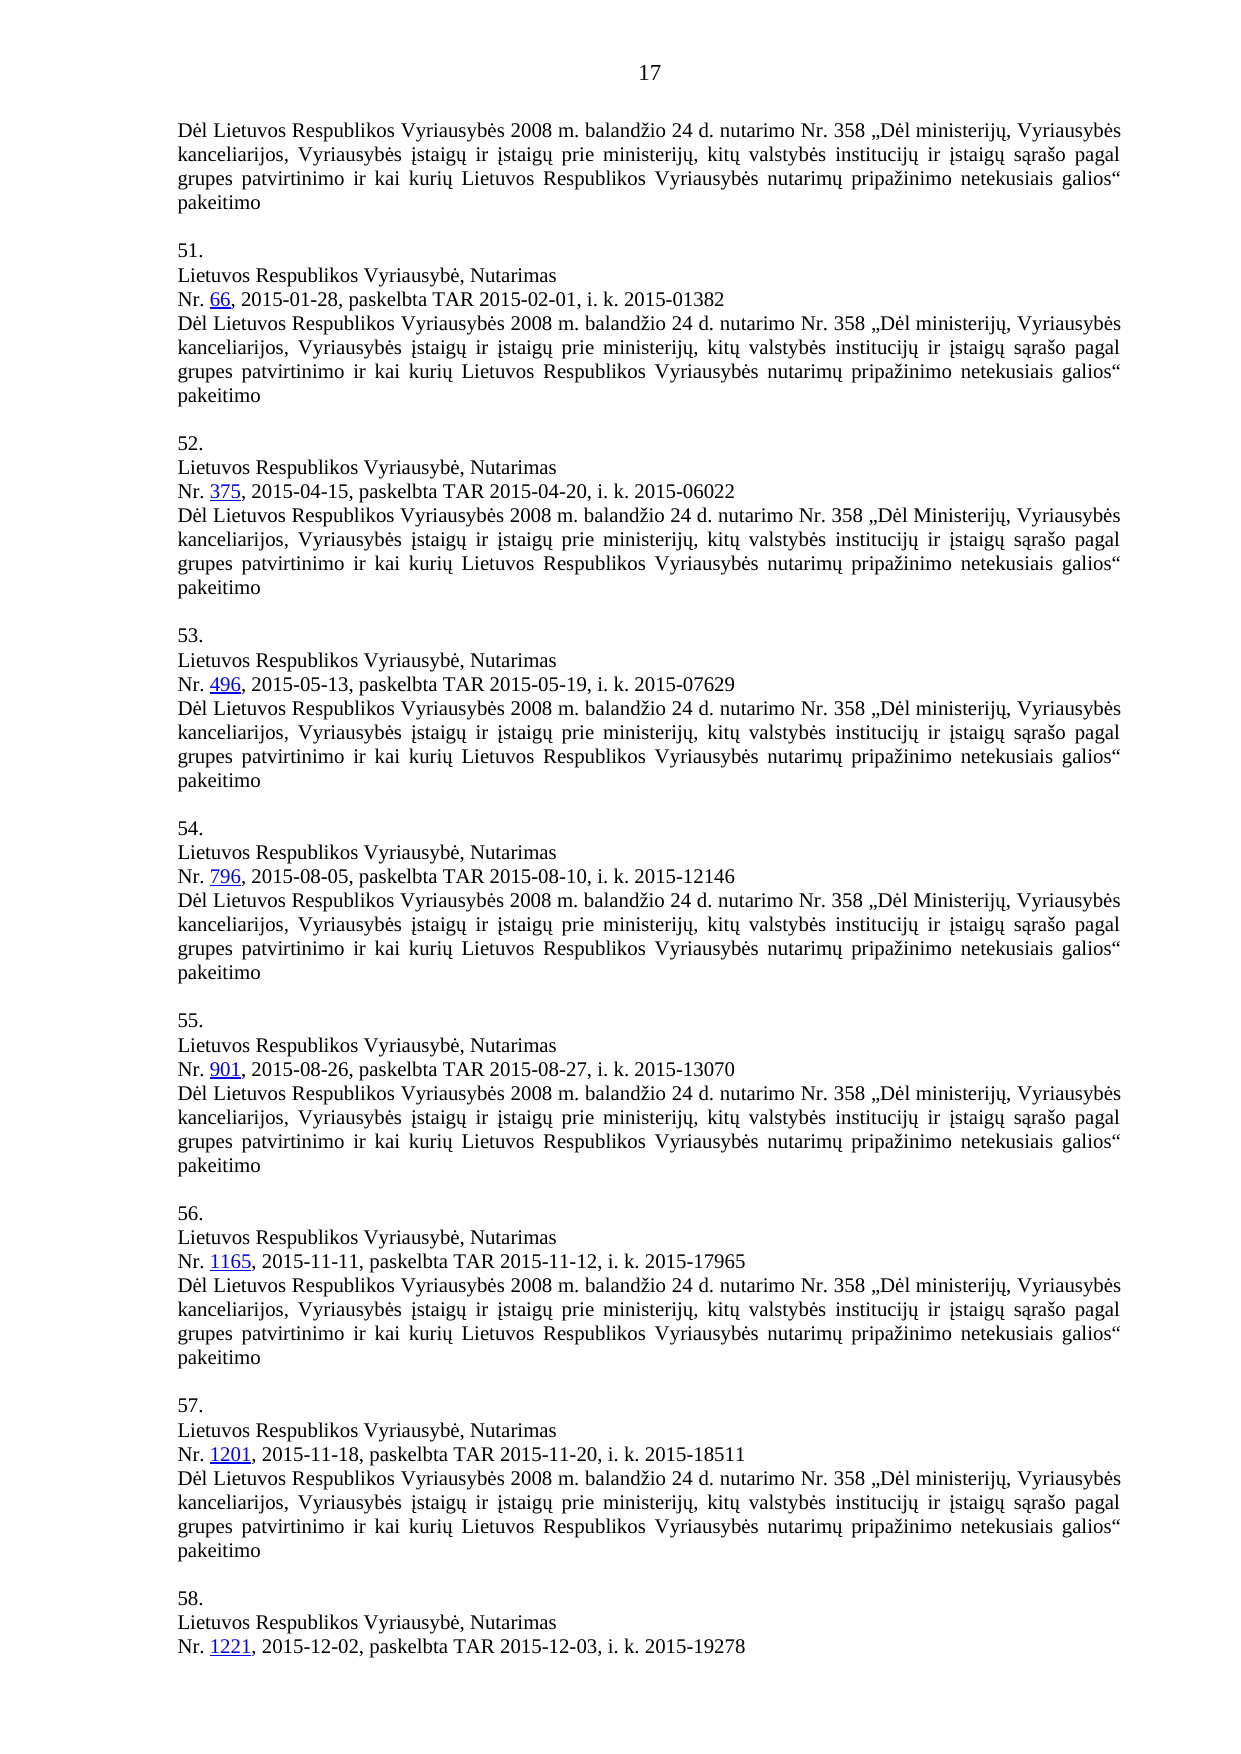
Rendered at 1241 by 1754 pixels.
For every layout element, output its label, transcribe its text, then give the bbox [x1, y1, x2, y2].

text 53. [177, 623, 1122, 647]
text Dėl Lietuvos Respublikos Vyriausybės 2008 m. balandžio 24 d. nutarimo Nr. 358 „Dėl Ministerijų, Vyriausybės kanceliarijos, Vyriausybės įstaigų ir įstaigų prie ministerijų, kitų valstybės institucijų ir įstaigų sąrašo pagal grupes patvirtinimo ir kai kurių Lietuvos Respublikos Vyriausybės nutarimų pripažinimo netekusiais galios“ pakeitimo [177, 503, 1122, 599]
text Nr. 496, 2015-05-13, paskelbta TAR 2015-05-19, i. k. 2015-07629 [177, 672, 1122, 696]
text Nr. 901, 2015-08-26, paskelbta TAR 2015-08-27, i. k. 2015-13070 [177, 1057, 1122, 1081]
text Dėl Lietuvos Respublikos Vyriausybės 2008 m. balandžio 24 d. nutarimo Nr. 358 „Dėl ministerijų, Vyriausybės kanceliarijos, Vyriausybės įstaigų ir įstaigų prie ministerijų, kitų valstybės institucijų ir įstaigų sąrašo pagal grupes patvirtinimo ir kai kurių Lietuvos Respublikos Vyriausybės nutarimų pripažinimo netekusiais galios“ pakeitimo [177, 1273, 1122, 1369]
text 57. [177, 1393, 1122, 1417]
text 52. [177, 431, 1122, 455]
text Dėl Lietuvos Respublikos Vyriausybės 2008 m. balandžio 24 d. nutarimo Nr. 358 „Dėl ministerijų, Vyriausybės kanceliarijos, Vyriausybės įstaigų ir įstaigų prie ministerijų, kitų valstybės institucijų ir įstaigų sąrašo pagal grupes patvirtinimo ir kai kurių Lietuvos Respublikos Vyriausybės nutarimų pripažinimo netekusiais galios“ pakeitimo [177, 118, 1122, 214]
text Nr. 796, 2015-08-05, paskelbta TAR 2015-08-10, i. k. 2015-12146 [177, 864, 1122, 888]
text Nr. 375, 2015-04-15, paskelbta TAR 2015-04-20, i. k. 2015-06022 [177, 479, 1122, 503]
text Dėl Lietuvos Respublikos Vyriausybės 2008 m. balandžio 24 d. nutarimo Nr. 358 „Dėl ministerijų, Vyriausybės kanceliarijos, Vyriausybės įstaigų ir įstaigų prie ministerijų, kitų valstybės institucijų ir įstaigų sąrašo pagal grupes patvirtinimo ir kai kurių Lietuvos Respublikos Vyriausybės nutarimų pripažinimo netekusiais galios“ pakeitimo [177, 1466, 1122, 1562]
text Nr. 66, 2015-01-28, paskelbta TAR 2015-02-01, i. k. 2015-01382 [177, 287, 1122, 311]
text Lietuvos Respublikos Vyriausybė, Nutarimas [177, 262, 1122, 287]
text 58. [177, 1586, 1122, 1610]
text 54. [177, 816, 1122, 840]
text Lietuvos Respublikos Vyriausybė, Nutarimas [177, 455, 1122, 479]
text 56. [177, 1201, 1122, 1225]
text Lietuvos Respublikos Vyriausybė, Nutarimas [177, 1417, 1122, 1442]
text Nr. 1201, 2015-11-18, paskelbta TAR 2015-11-20, i. k. 2015-18511 [177, 1442, 1122, 1466]
text Dėl Lietuvos Respublikos Vyriausybės 2008 m. balandžio 24 d. nutarimo Nr. 358 „Dėl ministerijų, Vyriausybės kanceliarijos, Vyriausybės įstaigų ir įstaigų prie ministerijų, kitų valstybės institucijų ir įstaigų sąrašo pagal grupes patvirtinimo ir kai kurių Lietuvos Respublikos Vyriausybės nutarimų pripažinimo netekusiais galios“ pakeitimo [177, 1081, 1122, 1177]
text Dėl Lietuvos Respublikos Vyriausybės 2008 m. balandžio 24 d. nutarimo Nr. 358 „Dėl ministerijų, Vyriausybės kanceliarijos, Vyriausybės įstaigų ir įstaigų prie ministerijų, kitų valstybės institucijų ir įstaigų sąrašo pagal grupes patvirtinimo ir kai kurių Lietuvos Respublikos Vyriausybės nutarimų pripažinimo netekusiais galios“ pakeitimo [177, 696, 1122, 792]
text Lietuvos Respublikos Vyriausybė, Nutarimas [177, 1610, 1122, 1634]
text Lietuvos Respublikos Vyriausybė, Nutarimas [177, 840, 1122, 864]
text Nr. 1165, 2015-11-11, paskelbta TAR 2015-11-12, i. k. 2015-17965 [177, 1249, 1122, 1273]
text Lietuvos Respublikos Vyriausybė, Nutarimas [177, 1032, 1122, 1057]
text Nr. 1221, 2015-12-02, paskelbta TAR 2015-12-03, i. k. 2015-19278 [177, 1634, 1122, 1658]
text Dėl Lietuvos Respublikos Vyriausybės 2008 m. balandžio 24 d. nutarimo Nr. 358 „Dėl ministerijų, Vyriausybės kanceliarijos, Vyriausybės įstaigų ir įstaigų prie ministerijų, kitų valstybės institucijų ir įstaigų sąrašo pagal grupes patvirtinimo ir kai kurių Lietuvos Respublikos Vyriausybės nutarimų pripažinimo netekusiais galios“ pakeitimo [177, 311, 1122, 407]
text 55. [177, 1008, 1122, 1032]
text Lietuvos Respublikos Vyriausybė, Nutarimas [177, 647, 1122, 672]
text Lietuvos Respublikos Vyriausybė, Nutarimas [177, 1225, 1122, 1249]
text Dėl Lietuvos Respublikos Vyriausybės 2008 m. balandžio 24 d. nutarimo Nr. 358 „Dėl Ministerijų, Vyriausybės kanceliarijos, Vyriausybės įstaigų ir įstaigų prie ministerijų, kitų valstybės institucijų ir įstaigų sąrašo pagal grupes patvirtinimo ir kai kurių Lietuvos Respublikos Vyriausybės nutarimų pripažinimo netekusiais galios“ pakeitimo [177, 888, 1122, 984]
text 51. [177, 238, 1122, 262]
